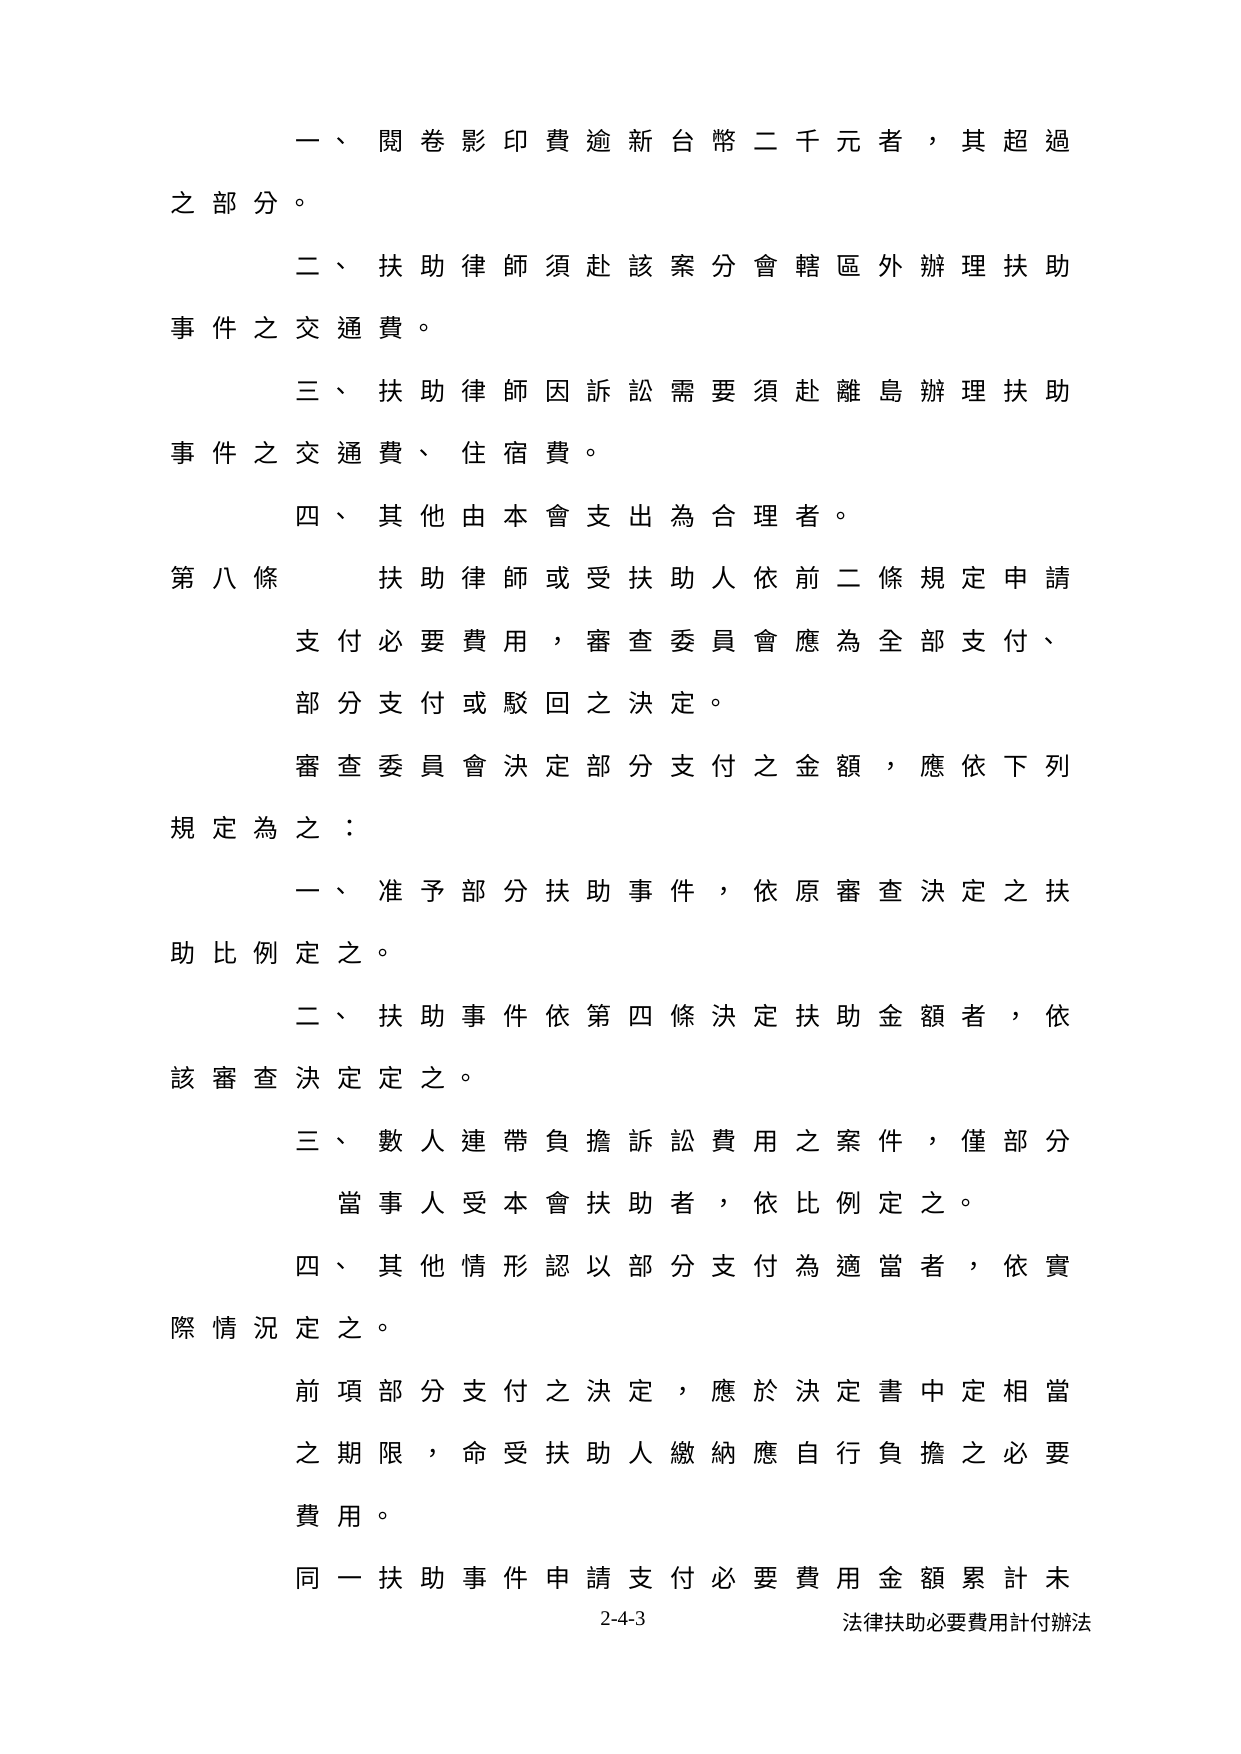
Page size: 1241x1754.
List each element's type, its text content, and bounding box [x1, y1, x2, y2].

text 三、數人連帶負擔訴訟費用之案件，僅部分當事人受本會扶助者，依比例定之。 [261, 1097, 1078, 1222]
text 三、扶助律師因訴訟需要須赴離島辦理扶助事件之交通費、住宿費。 [162, 347, 1078, 472]
text 前項部分支付之決定，應於決定書中定相當之期限，命受扶助人繳納應自行負擔之必要費用。 [261, 1347, 1078, 1535]
text 第八條 扶助律師或受扶助人依前二條規定申請支付必要費用，審查委員會應為全部支付、部分支付或駁回之決定。 [162, 535, 1078, 722]
text 四、其他情形認以部分支付為適當者，依實際情況定之。 [162, 1222, 1078, 1347]
text 二、扶助律師須赴該案分會轄區外辦理扶助事件之交通費。 [162, 222, 1078, 347]
text 審查委員會決定部分支付之金額，應依下列規定為之： [162, 722, 1078, 847]
text 一、准予部分扶助事件，依原審查決定之扶助比例定之。 [162, 847, 1078, 972]
text 四、其他由本會支出為合理者。 [162, 472, 1078, 535]
text 一、閱卷影印費逾新台幣二千元者，其超過之部分。 [162, 97, 1078, 222]
text 二、扶助事件依第四條決定扶助金額者，依該審查決定定之。 [162, 972, 1078, 1097]
text 同一扶助事件申請支付必要費用金額累計未 [261, 1535, 1078, 1597]
